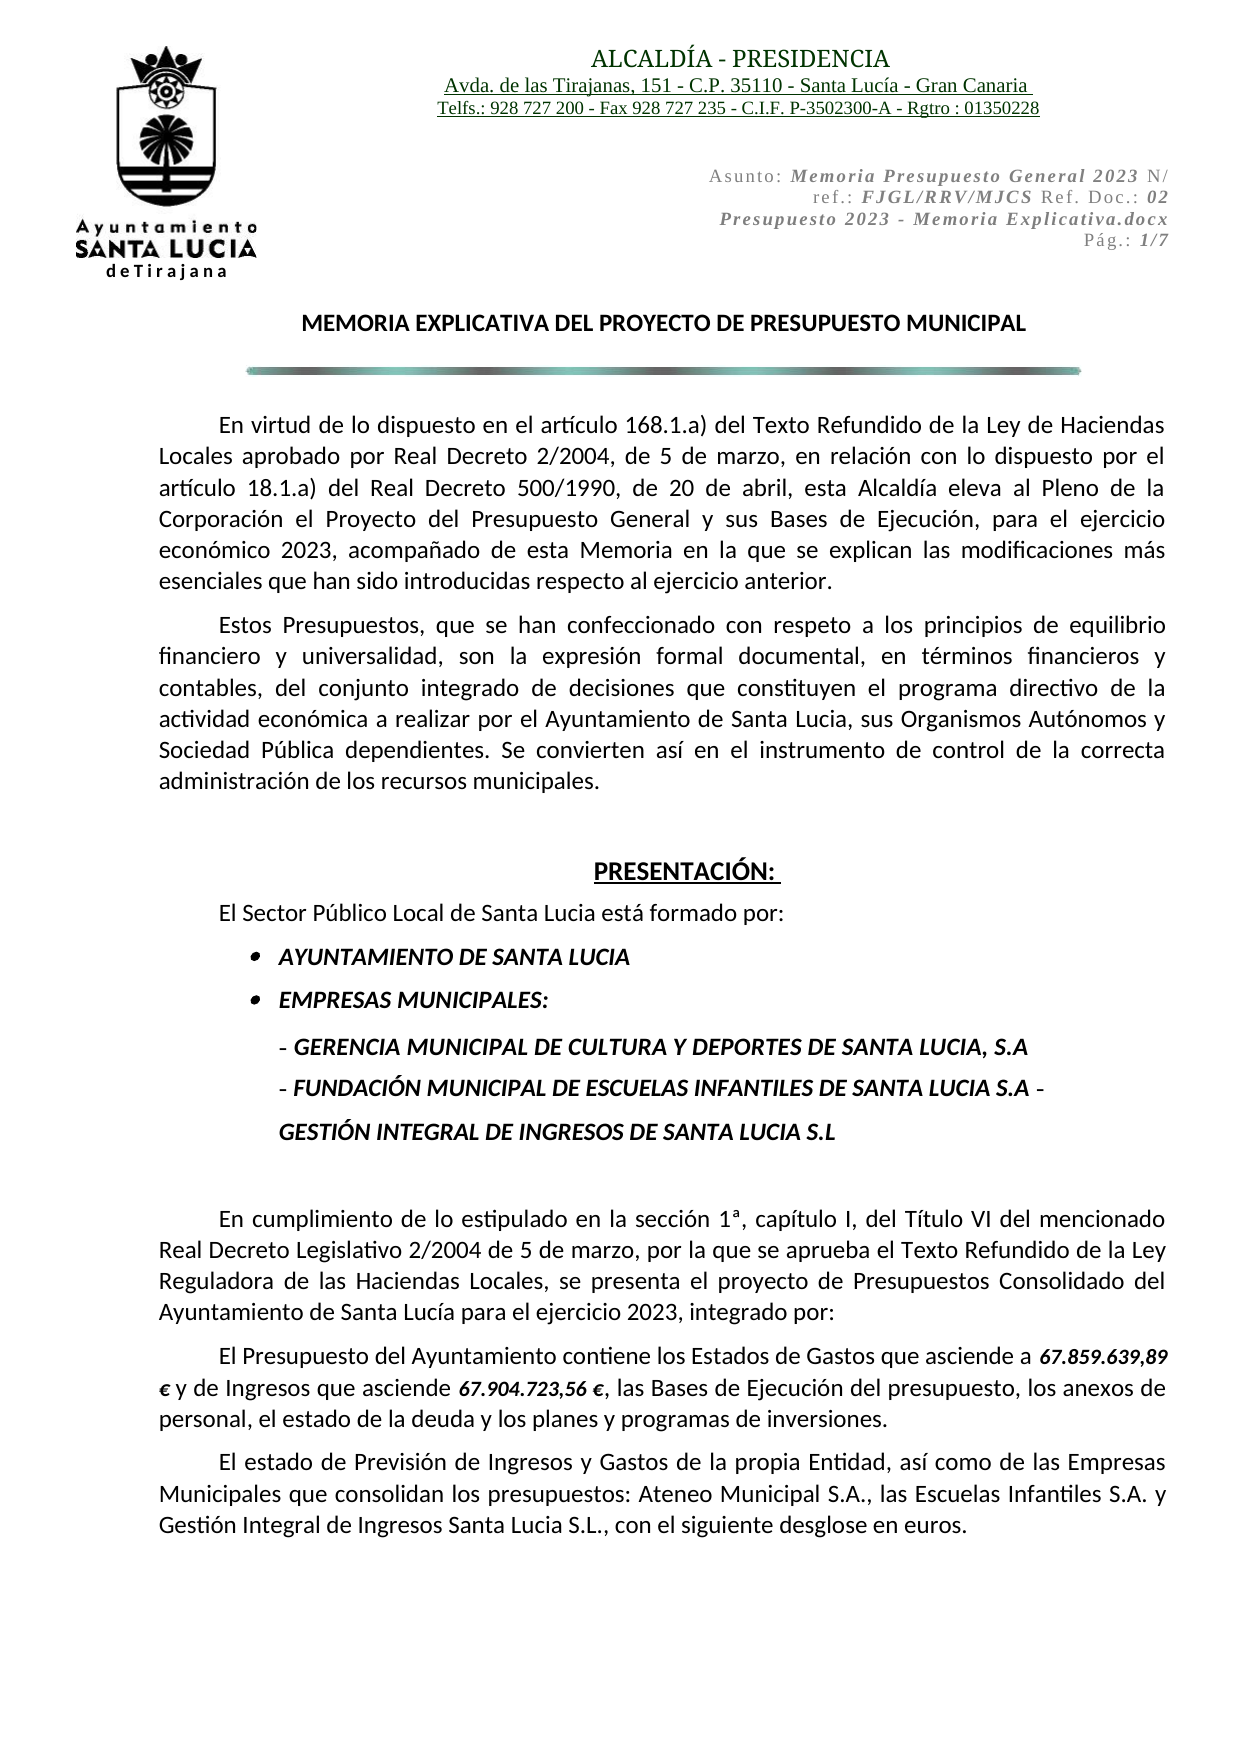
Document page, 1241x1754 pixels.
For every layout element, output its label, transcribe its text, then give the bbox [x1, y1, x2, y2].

table_cell d e T i r a j a n a [76, 258, 256, 284]
text - FUNDACIÓN MUNICIPAL DE ESCUELAS INFANTILES DE SANTA LUCIA S.A - GESTIÓN INTEGRAL DE INGRESOS DE SANTA LUCIA S.L [278, 1061, 1047, 1149]
picture [245, 365, 1082, 377]
text En virtud de lo dispuesto en el artículo 168.1.a) del Texto Refundido de la Ley de Haciendas Locales aprobado por Real Decreto 2/2004, de 5 de marzo, en relación con lo dispuesto por el artículo 18.1.a) del Real Decreto 500/1990, de 20 de abril, esta Alcaldía eleva al Pleno de la Corporación el Proyecto del Presupuesto General y sus Bases de Ejecución, para el ejercicio económico 2023, acompañado de esta Memoria en la que se explican las modificaciones más esenciales que han sido introducidas respecto al ejercicio anterior. [158, 408, 1167, 596]
list EMPRESAS MUNICIPALES: [248, 988, 1167, 1014]
text PRESENTACIÓN: [593, 856, 1167, 886]
list AYUNTAMIENTO DE SANTA LUCIA [248, 944, 1167, 971]
table_header ALCALDÍA - PRESIDENCIA Avda. de las Tirajanas, 151 - C.P. 35110 - Santa Lucía - Gran Canaria Telfs.: 928 727 200 - Fax 928 727 235 - C.I.F. P-3502300-A - Rgtro : 01350228 Asunto: Memoria Presupuesto General 2023 N/ ref.: FJGL/RRV/MJCS Ref. Doc.: 02 Presupuesto 2023 - Memoria Explicativa.docx Pág.: 1/7 [256, 42, 1168, 258]
text - GERENCIA MUNICIPAL DE CULTURA Y DEPORTES DE SANTA LUCIA, S.A [278, 1032, 1167, 1061]
text En cumplimiento de lo estipulado en la sección 1ª, capítulo I, del Título VI del mencionado Real Decreto Legislativo 2/2004 de 5 de marzo, por la que se aprueba el Texto Refundido de la Ley Reguladora de las Haciendas Locales, se presenta el proyecto de Presupuestos Consolidado del Ayuntamiento de Santa Lucía para el ejercicio 2023, integrado por: [158, 1202, 1167, 1327]
table_header [76, 42, 256, 46]
text El estado de Previsión de Ingresos y Gastos de la propia Entidad, así como de las Empresas Municipales que consolidan los presupuestos: Ateneo Municipal S.A., las Escuelas Infantiles S.A. y Gestión Integral de Ingresos Santa Lucia S.L., con el siguiente desglose en euros. [158, 1446, 1167, 1539]
text El Presupuesto del Ayuntamiento contiene los Estados de Gastos que asciende a 67.859.639,89 € y de Ingresos que asciende 67.904.723,56 €, las Bases de Ejecución del presupuesto, los anexos de personal, el estado de la deuda y los planes y programas de inversiones. [158, 1340, 1167, 1433]
table_cell [256, 258, 1168, 284]
picture [76, 46, 257, 258]
text Estos Presupuestos, que se han confeccionado con respeto a los principios de equilibrio financiero y universalidad, son la expresión formal documental, en términos financieros y contables, del conjunto integrado de decisiones que constituyen el programa directivo de la actividad económica a realizar por el Ayuntamiento de Santa Lucia, sus Organismos Autónomos y Sociedad Pública dependientes. Se convierten así en el instrumento de control de la correcta administración de los recursos municipales. [158, 608, 1167, 796]
text El Sector Público Local de Santa Lucia está formado por: [218, 901, 1167, 927]
text MEMORIA EXPLICATIVA DEL PROYECTO DE PRESUPUESTO MUNICIPAL [301, 309, 1167, 337]
